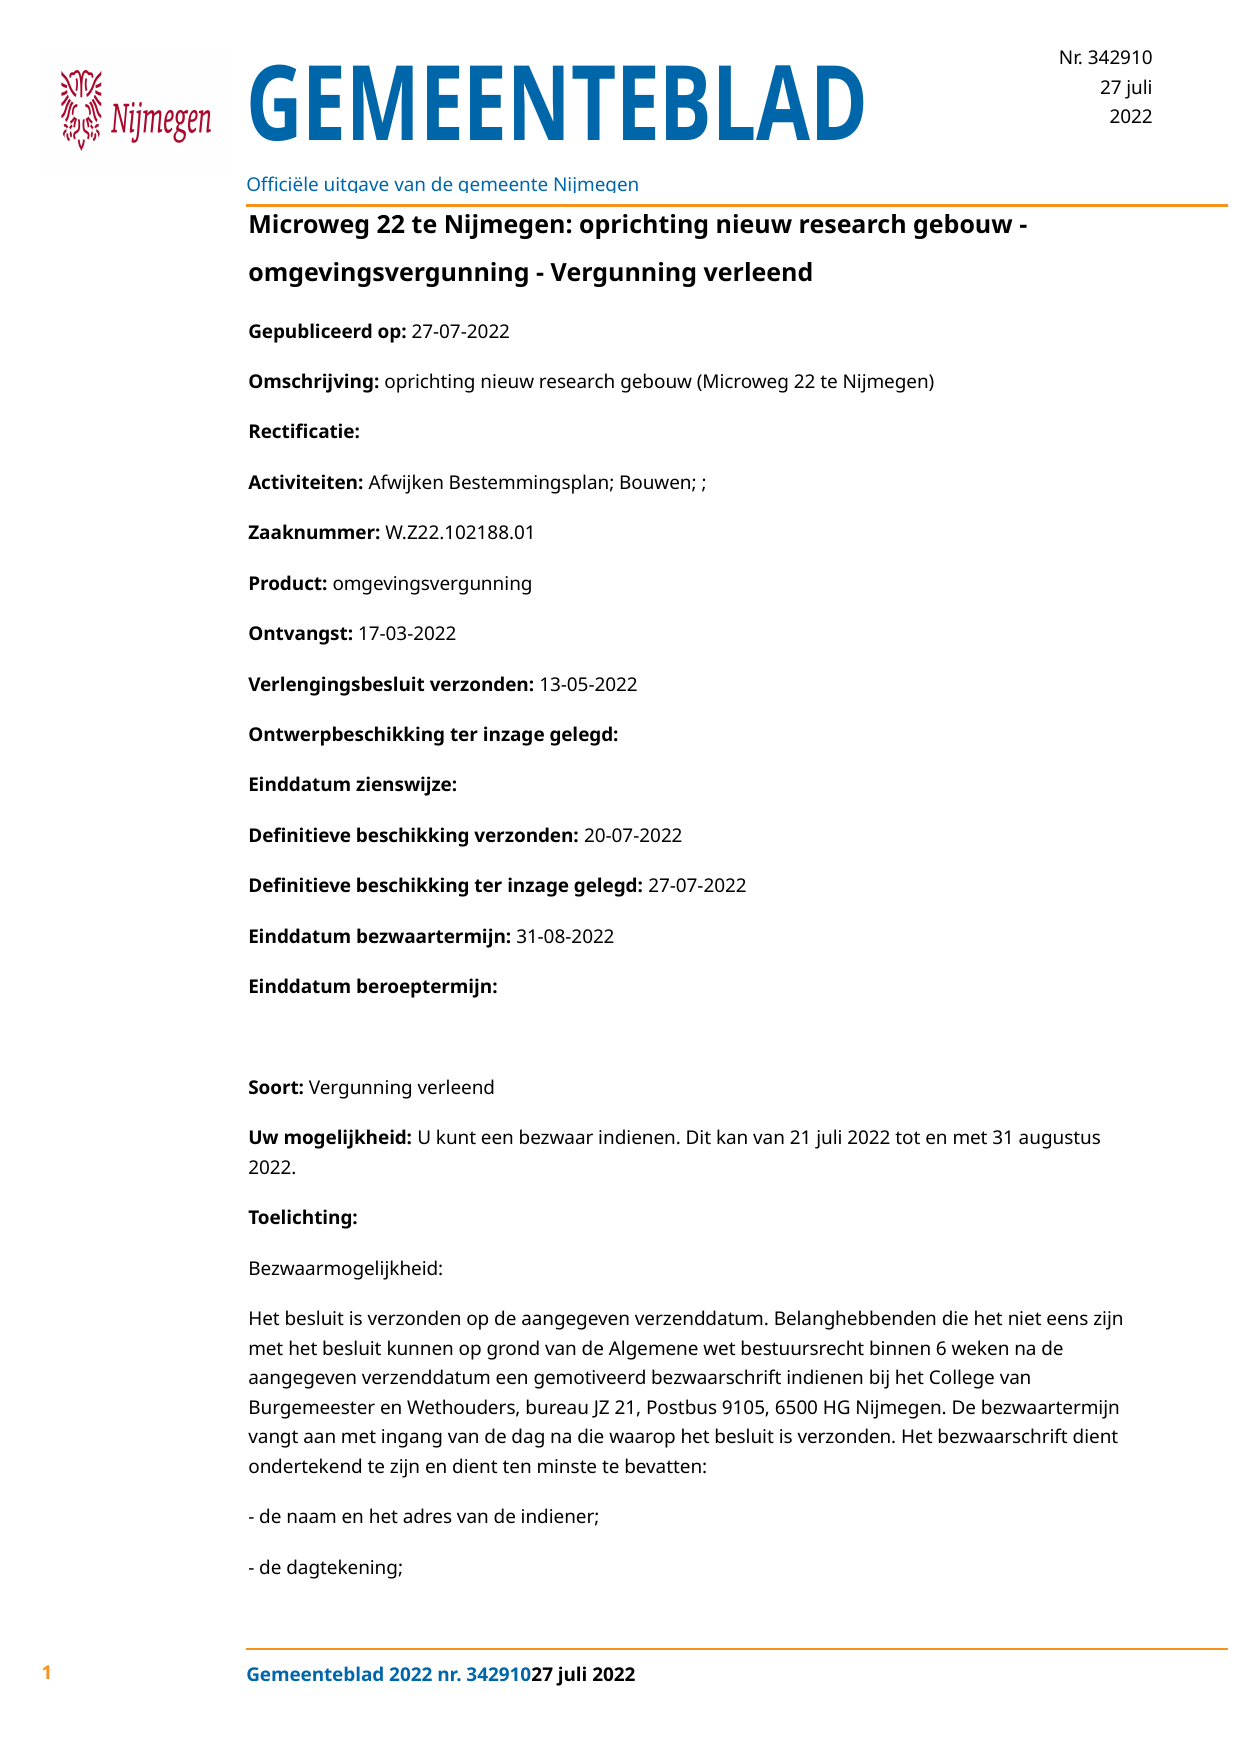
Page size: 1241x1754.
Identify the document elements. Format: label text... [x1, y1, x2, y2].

text Microweg 22 te Nijmegen: oprichting nieuw research gebouw - omgevingsvergunning - Vergunning verleend [248, 207, 1152, 288]
text - de naam en het adres van de indiener; [248, 1504, 1152, 1529]
text Gepubliceerd op: 27-07-2022 [248, 318, 1152, 344]
text Einddatum bezwaartermijn: 31-08-2022 [248, 923, 1152, 949]
text Definitieve beschikking verzonden: 20-07-2022 [248, 822, 1152, 848]
text Zaaknummer: W.Z22.102188.01 [248, 519, 1152, 545]
text Ontwerpbeschikking ter inzage gelegd: [248, 721, 1152, 747]
text - de dagtekening; [248, 1554, 1152, 1580]
text Product: omgevingsvergunning [248, 570, 1152, 596]
text Einddatum beroeptermijn: [248, 973, 1152, 999]
text Rectificatie: [248, 419, 1152, 444]
text Bezwaarmogelijkheid: [248, 1255, 1152, 1281]
text Het besluit is verzonden op de aangegeven verzenddatum. Belanghebbenden die het niet eens zijn met het besluit kunnen op grond van de Algemene wet bestuursrecht binnen 6 weken na de aangegeven verzenddatum een gemotiveerd bezwaarschrift indienen bij het College van Burgemeester en Wethouders, bureau JZ 21, Postbus 9105, 6500 HG Nijmegen. De bezwaartermijn vangt aan met ingang van de dag na die waarop het besluit is verzonden. Het bezwaarschrift dient ondertekend te zijn en dient ten minste te bevatten: [248, 1305, 1152, 1479]
text Verlengingsbesluit verzonden: 13-05-2022 [248, 671, 1152, 697]
text Toelichting: [248, 1204, 1152, 1230]
text Uw mogelijkheid: U kunt een bezwaar indienen. Dit kan van 21 juli 2022 tot en met 31 augustus 2022. [248, 1124, 1152, 1180]
text Activiteiten: Afwijken Bestemmingsplan; Bouwen; ; [248, 469, 1152, 495]
text Ontvangst: 17-03-2022 [248, 620, 1152, 646]
text Einddatum zienswijze: [248, 772, 1152, 797]
text Definitieve beschikking ter inzage gelegd: 27-07-2022 [248, 872, 1152, 898]
picture [41, 47, 231, 172]
text Omschrijving: oprichting nieuw research gebouw (Microweg 22 te Nijmegen) [248, 368, 1152, 394]
text Soort: Vergunning verleend [248, 1074, 1152, 1100]
